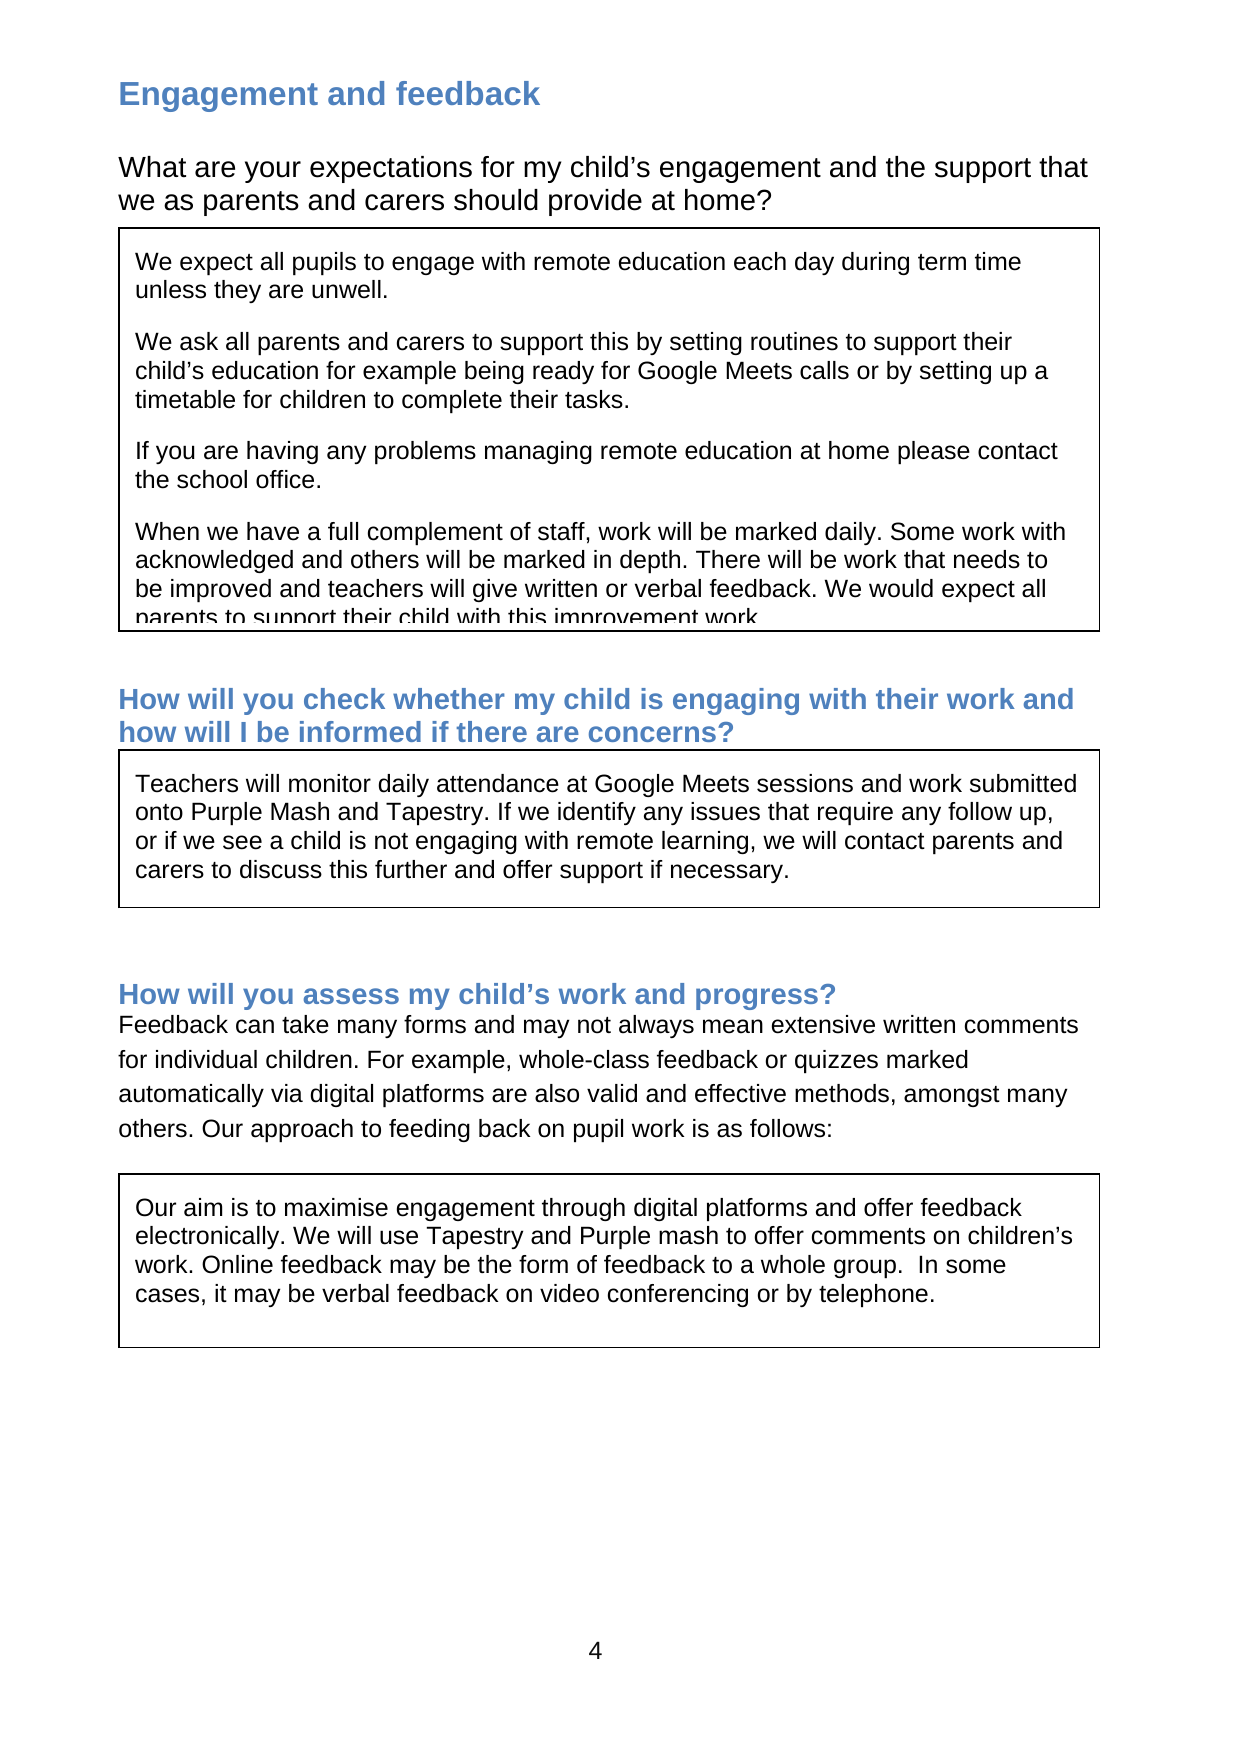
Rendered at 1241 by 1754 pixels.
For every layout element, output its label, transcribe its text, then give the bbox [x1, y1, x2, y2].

text Our aim is to maximise engagement through digital platforms and offer feedback electronically. We will use Tapestry and Purple mash to offer comments on children’s work. Online feedback may be the form of feedback to a whole group. In some cases, it may be verbal feedback on video conferencing or by telephone. [135, 1193, 1083, 1308]
text Feedback can take many forms and may not always mean extensive written comments for individual children. For example, whole-class feedback or quizzes marked automatically via digital platforms are also valid and effective methods, amongst many others. Our approach to feeding back on pupil work is as follows: [118, 1010, 1107, 1142]
text Teachers will monitor daily attendance at Google Meets sessions and work submitted onto Purple Mash and Tapestry. If we identify any issues that require any follow up, or if we see a child is not engaging with remote learning, we will contact parents and carers to discuss this further and offer support if necessary. [135, 768, 1083, 883]
text We expect all pupils to engage with remote education each day during term time unless they are unwell. [135, 247, 1083, 304]
subtitle Engagement and feedback [118, 74, 1107, 112]
text When we have a full complement of staff, work will be marked daily. Some work with acknowledged and others will be marked in depth. There will be work that needs to be improved and teachers will give written or verbal feedback. We would expect all parents to support their child with this improvement work. [135, 517, 1083, 623]
subtitle How will you assess my child’s work and progress? [118, 977, 1107, 1010]
text If you are having any problems managing remote education at home please contact the school office. [135, 436, 1083, 494]
subtitle What are your expectations for my child’s engagement and the support that we as parents and carers should provide at home? [118, 150, 1107, 217]
subtitle How will you check whether my child is engaging with their work and how will I be informed if there are concerns? [118, 682, 1107, 749]
text We ask all parents and carers to support this by setting routines to support their child’s education for example being ready for Google Meets calls or by setting up a timetable for children to complete their tasks. [135, 327, 1083, 413]
